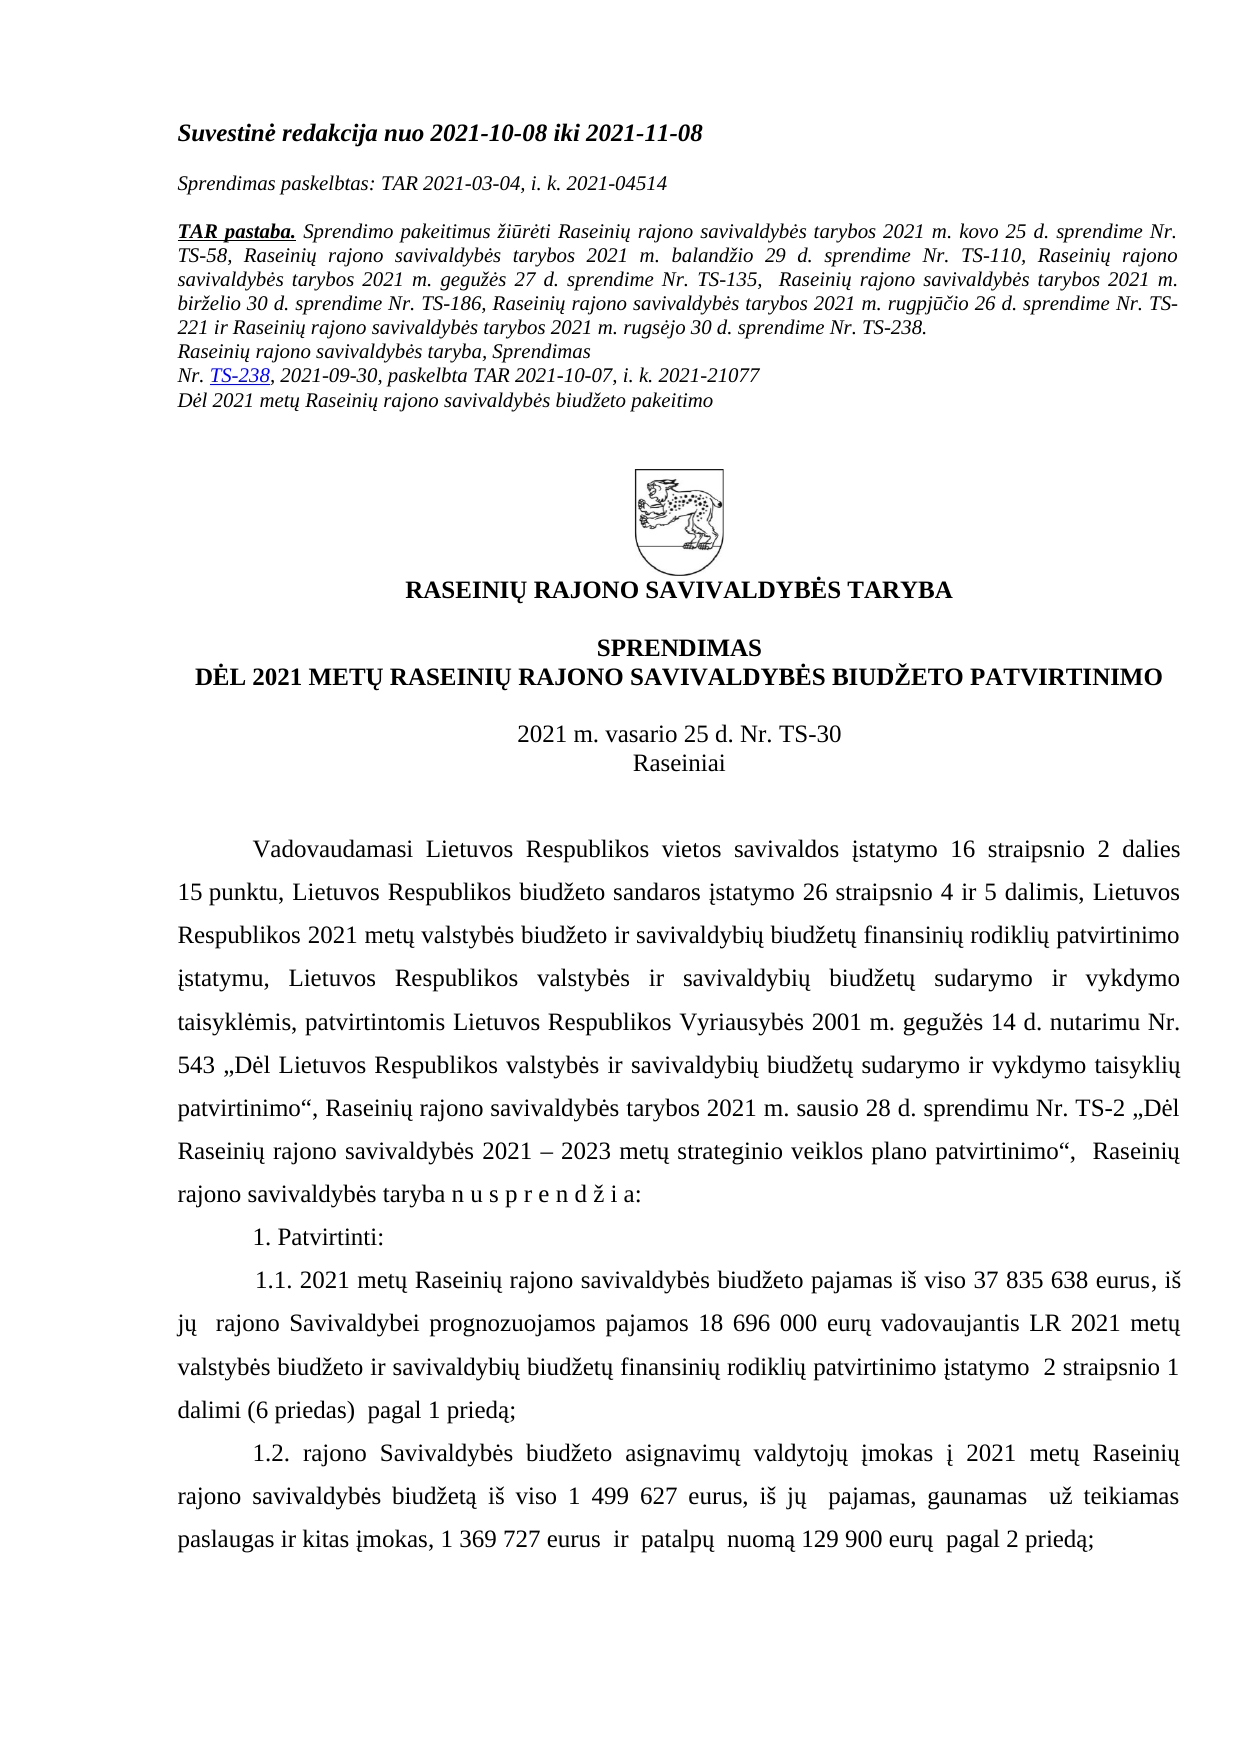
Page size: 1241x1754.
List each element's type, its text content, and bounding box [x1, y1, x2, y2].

text 2021 m. vasario 25 d. Nr. TS-30 [177, 719, 1181, 748]
text SPRENDIMAS [177, 633, 1181, 662]
text Sprendimas paskelbtas: TAR 2021-03-04, i. k. 2021-04514 [177, 171, 1181, 195]
text DĖL 2021 METŲ RASEINIŲ RAJONO SAVIVALDYBĖS BIUDŽETO PATVIRTINIMO [177, 662, 1181, 690]
text RASEINIŲ RAJONO SAVIVALDYBĖS TARYBA [177, 575, 1181, 604]
text Vadovaudamasi Lietuvos Respublikos vietos savivaldos įstatymo 16 straipsnio 2 dalies 15 punktu, Lietuvos Respublikos biudžeto sandaros įstatymo 26 straipsnio 4 ir 5 dalimis, Lietuvos Respublikos 2021 metų valstybės biudžeto ir savivaldybių biudžetų finansinių rodiklių patvirtinimo įstatymu, Lietuvos Respublikos valstybės ir savivaldybių biudžetų sudarymo ir vykdymo taisyklėmis, patvirtintomis Lietuvos Respublikos Vyriausybės 2001 m. gegužės 14 d. nutarimu Nr. 543 „Dėl Lietuvos Respublikos valstybės ir savivaldybių biudžetų sudarymo ir vykdymo taisyklių patvirtinimo“, Raseinių rajono savivaldybės tarybos 2021 m. sausio 28 d. sprendimu Nr. TS-2 „Dėl Raseinių rajono savivaldybės 2021 – 2023 metų strateginio veiklos plano patvirtinimo“, Raseinių rajono savivaldybės taryba n u s p r e n d ž i a: [177, 834, 1181, 1208]
text TAR pastaba. Sprendimo pakeitimus žiūrėti Raseinių rajono savivaldybės tarybos 2021 m. kovo 25 d. sprendime Nr. TS-58, Raseinių rajono savivaldybės tarybos 2021 m. balandžio 29 d. sprendime Nr. TS-110, Raseinių rajono savivaldybės tarybos 2021 m. gegužės 27 d. sprendime Nr. TS-135, Raseinių rajono savivaldybės tarybos 2021 m. birželio 30 d. sprendime Nr. TS-186, Raseinių rajono savivaldybės tarybos 2021 m. rugpjūčio 26 d. sprendime Nr. TS-221 ir Raseinių rajono savivaldybės tarybos 2021 m. rugsėjo 30 d. sprendime Nr. TS-238. [177, 219, 1181, 339]
text Dėl 2021 metų Raseinių rajono savivaldybės biudžeto pakeitimo [177, 387, 1181, 412]
text 1. Patvirtinti: [177, 1222, 1181, 1251]
text Nr. TS-238, 2021-09-30, paskelbta TAR 2021-10-07, i. k. 2021-21077 [177, 363, 1181, 387]
text 1.2. rajono Savivaldybės biudžeto asignavimų valdytojų įmokas į 2021 metų Raseinių rajono savivaldybės biudžetą iš viso 1 499 627 eurus, iš jų pajamas, gaunamas už teikiamas paslaugas ir kitas įmokas, 1 369 727 eurus ir patalpų nuomą 129 900 eurų pagal 2 priedą; [177, 1438, 1181, 1553]
text 1.1. 2021 metų Raseinių rajono savivaldybės biudžeto pajamas iš viso 37 835 638 eurus, iš jų rajono Savivaldybei prognozuojamos pajamos 18 696 000 eurų vadovaujantis LR 2021 metų valstybės biudžeto ir savivaldybių biudžetų finansinių rodiklių patvirtinimo įstatymo 2 straipsnio 1 dalimi (6 priedas) pagal 1 priedą; [177, 1265, 1181, 1423]
text Raseiniai [177, 748, 1181, 777]
text Suvestinė redakcija nuo 2021-10-08 iki 2021-11-08 [177, 118, 1181, 147]
text Raseinių rajono savivaldybės taryba, Sprendimas [177, 339, 1181, 363]
